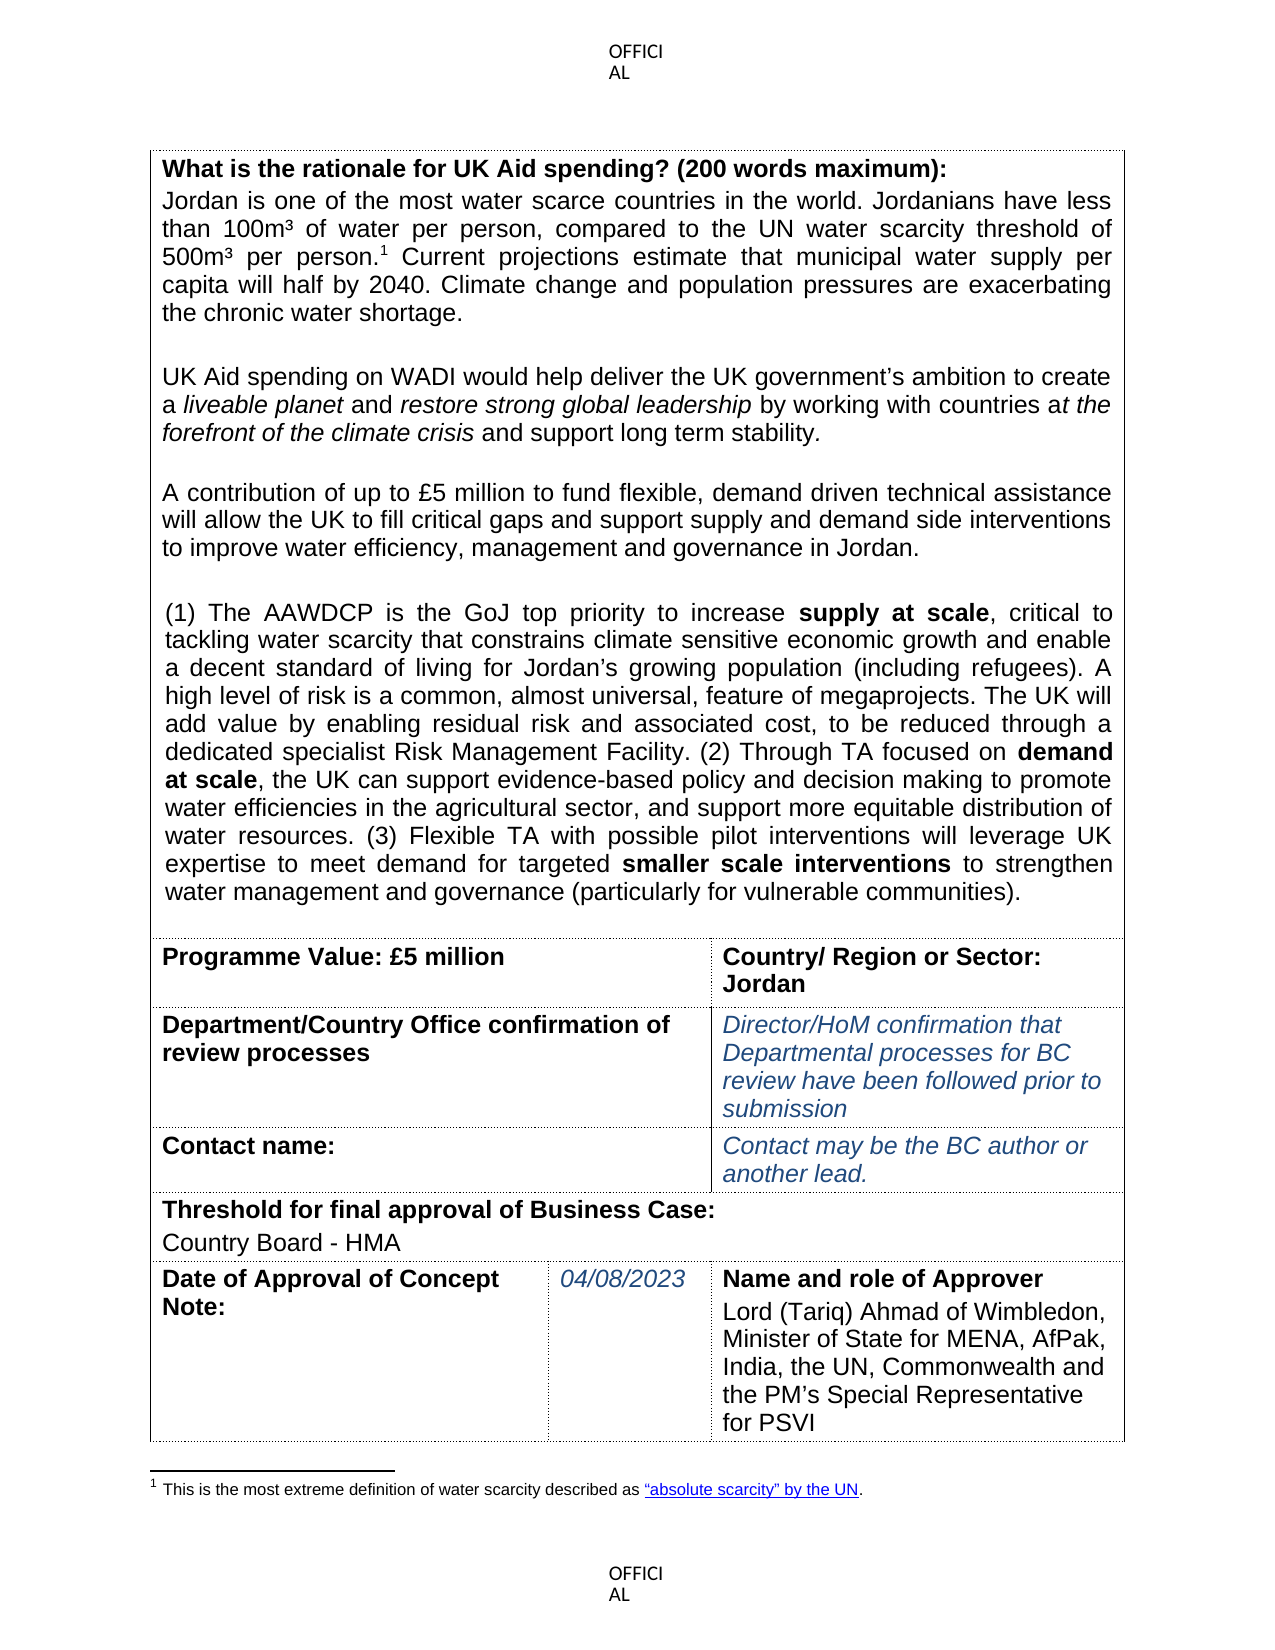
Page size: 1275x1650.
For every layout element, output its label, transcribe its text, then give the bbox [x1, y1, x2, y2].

table_cell What is the rationale for UK Aid spending? (200 words maximum): Jordan is one of the most water scarce countries in the world. Jordanians have less than 100m³ of water per person, compared to the UN water scarcity threshold of 500m³ per person. Current projections estimate that municipal water supply per capita will half by 2040. Climate change and population pressures are exacerbating the chronic water shortage. UK Aid spending on WADI would help deliver the UK government’s ambition to create a liveable planet and restore strong global leadership by working with countries at the forefront of the climate crisis and support long term stability. A contribution of up to £5 million to fund flexible, demand driven technical assistance will allow the UK to fill critical gaps and support supply and demand side interventions to improve water efficiency, management and governance in Jordan. (1) The AAWDCP is the GoJ top priority to increase supply at scale, critical to tackling water scarcity that constrains climate sensitive economic growth and enable a decent standard of living for Jordan’s growing population (including refugees). A high level of risk is a common, almost universal, feature of megaprojects. The UK will add value by enabling residual risk and associated cost, to be reduced through a dedicated specialist Risk Management Facility. (2) Through TA focused on demand at scale, the UK can support evidence-based policy and decision making to promote water efficiencies in the agricultural sector, and support more equitable distribution of water resources. (3) Flexible TA with possible pilot interventions will leverage UK expertise to meet demand for targeted smaller scale interventions to strengthen water management and governance (particularly for vulnerable communities). [151, 150, 1124, 938]
table_cell Contact name: [151, 1127, 711, 1192]
table_cell Director/HoM confirmation that Departmental processes for BC review have been followed prior to submission [712, 1006, 1124, 1127]
table_cell Contact may be the BC author or another lead. [712, 1127, 1124, 1192]
table_cell Date of Approval of Concept Note: [151, 1261, 549, 1441]
table_cell Department/Country Office confirmation of review processes [151, 1006, 711, 1127]
table_cell Country/ Region or Sector: Jordan [711, 938, 1124, 1006]
table_cell Name and role of Approver Lord (Tariq) Ahmad of Wimbledon, Minister of State for MENA, AfPak, India, the UN, Commonwealth and the PM’s Special Representative for PSVI [711, 1261, 1124, 1441]
table_cell Threshold for final approval of Business Case: Country Board - HMA [151, 1192, 1124, 1261]
table_cell 04/08/2023 [549, 1261, 711, 1441]
table_cell Programme Value: £5 million [151, 938, 711, 1006]
